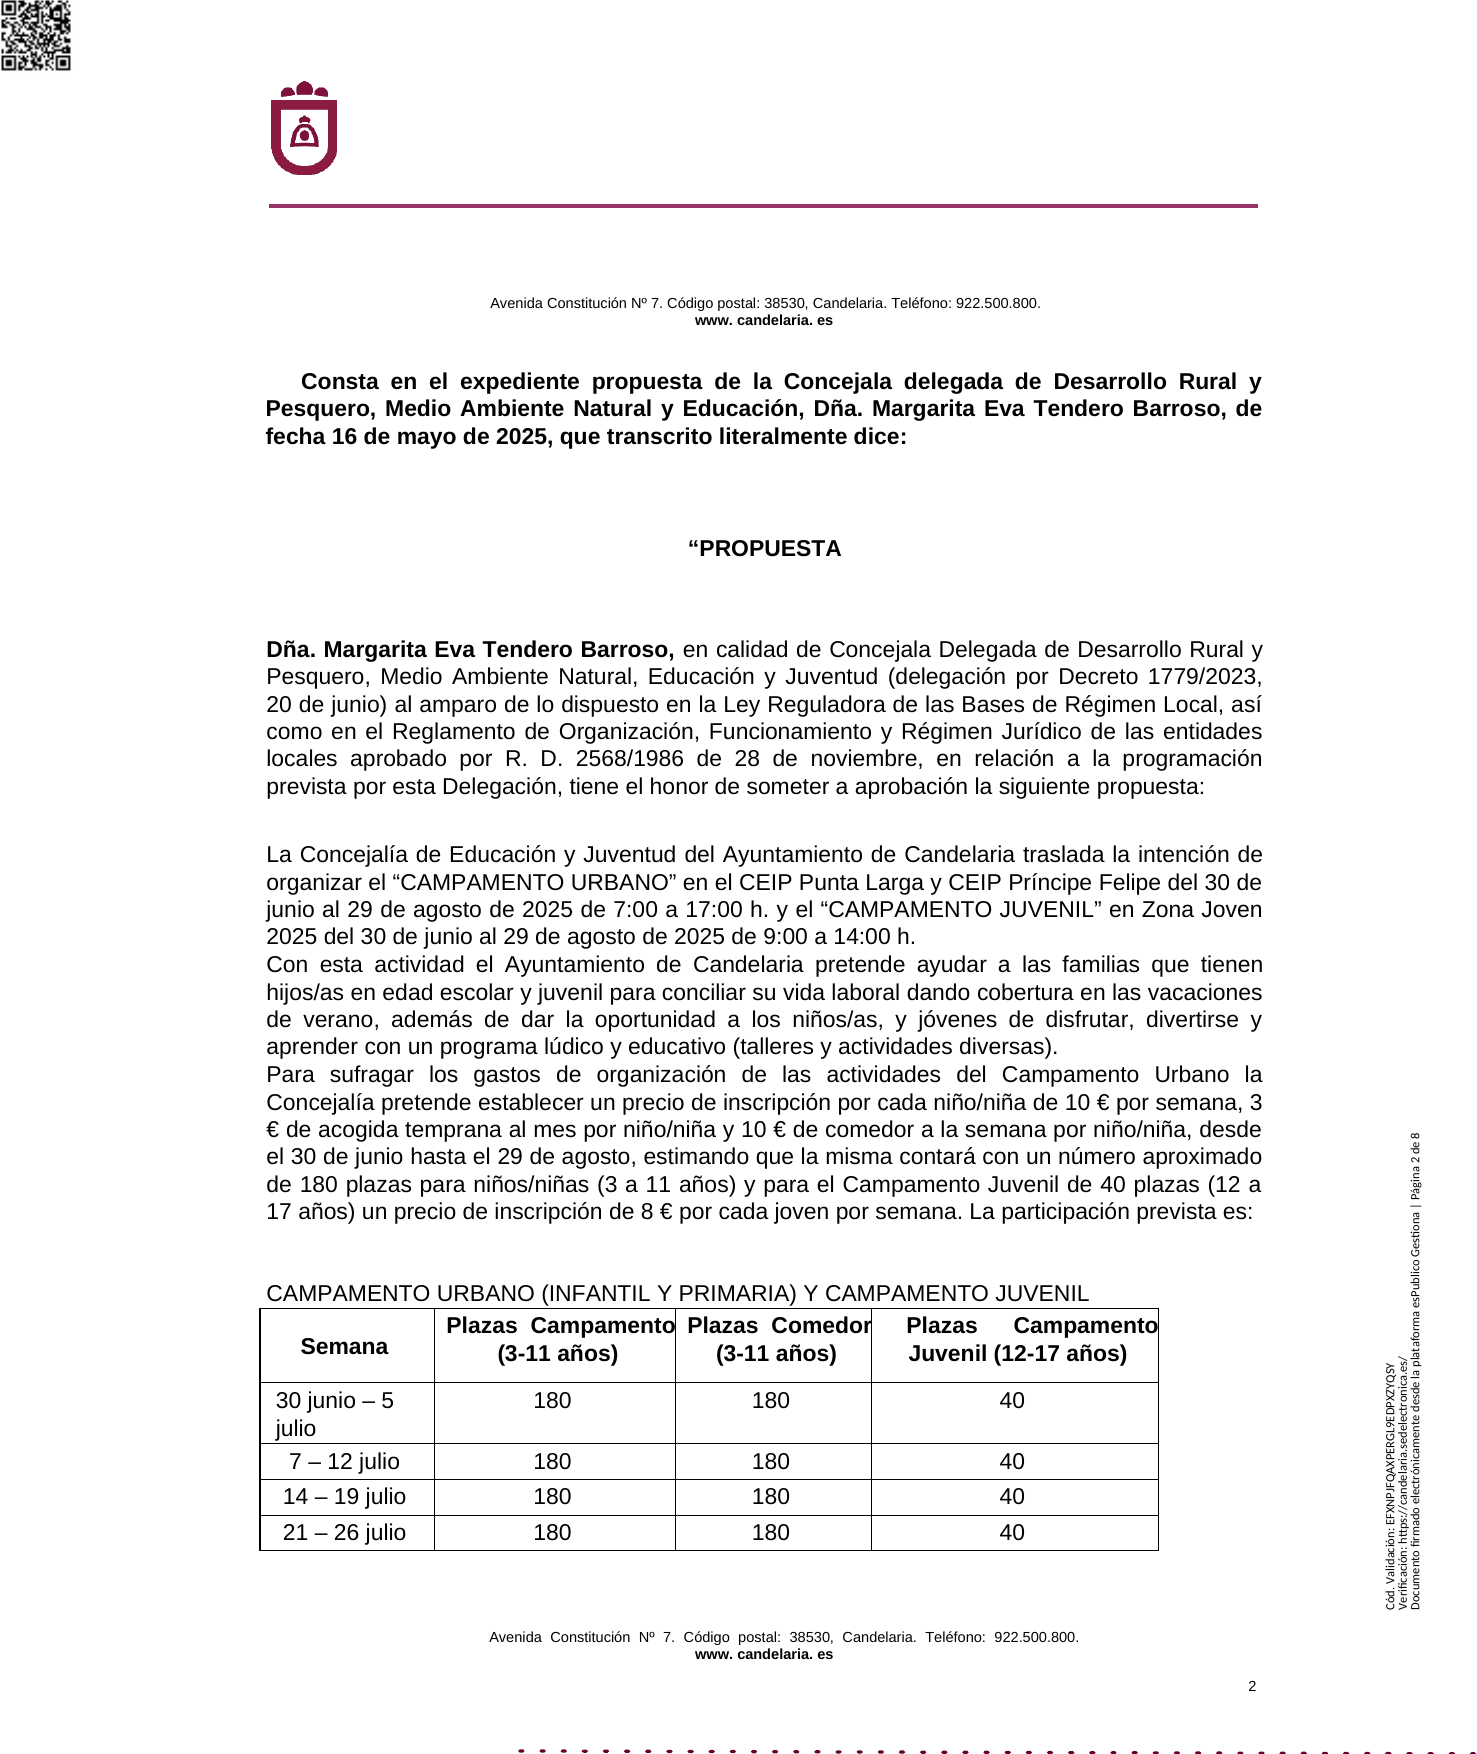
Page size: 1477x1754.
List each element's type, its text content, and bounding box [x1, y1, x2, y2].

table_header Plazas Campamento Juvenil (12-17 años) [872, 1309, 1158, 1382]
table_cell 180 [676, 1480, 871, 1515]
text Consta en el expediente propuesta de la Concejala delegada de Desarrollo Rural y Pesquero, Medio Ambiente Natural y Educación, Dña. Margarita Eva Tendero Barroso, de fecha 16 de mayo de 2025, que transcrito literalmente dice: [265, 368, 1263, 449]
table_cell 40 [872, 1516, 1158, 1550]
text La Concejalía de Educación y Juventud del Ayuntamiento de Candelaria traslada la intención de organizar el “CAMPAMENTO URBANO” en el CEIP Punta Larga y CEIP Príncipe Felipe del 30 de junio al 29 de agosto de 2025 de 7:00 a 17:00 h. y el “CAMPAMENTO JUVENIL” en Zona Joven 2025 del 30 de junio al 29 de agosto de 2025 de 9:00 a 14:00 h. [266, 841, 1263, 950]
table_cell 180 [435, 1516, 675, 1550]
table_cell 40 [872, 1444, 1158, 1479]
table_cell 21 – 26 julio [261, 1516, 434, 1550]
text Avenida Constitución Nº 7. Código postal: 38530, Candelaria. Teléfono: 922.500.800. www. candelaria. es [471, 294, 1061, 328]
table_cell 180 [676, 1516, 871, 1550]
text Con esta actividad el Ayuntamiento de Candelaria pretende ayudar a las familias que tienen hijos/as en edad escolar y juvenil para conciliar su vida laboral dando cobertura en las vacaciones de verano, además de dar la oportunidad a los niños/as, y jóvenes de disfrutar, divertirse y aprender con un programa lúdico y educativo (talleres y actividades diversas). [266, 951, 1263, 1060]
text Dña. Margarita Eva Tendero Barroso, en calidad de Concejala Delegada de Desarrollo Rural y Pesquero, Medio Ambiente Natural, Educación y Juventud (delegación por Decreto 1779/2023, 20 de junio) al amparo de lo dispuesto en la Ley Reguladora de las Bases de Régimen Local, así como en el Reglamento de Organización, Funcionamiento y Régimen Jurídico de las entidades locales aprobado por R. D. 2568/1986 de 28 de noviembre, en relación a la programación prevista por esta Delegación, tiene el honor de someter a aprobación la siguiente propuesta: [266, 636, 1263, 799]
table_header Plazas Campamento (3-11 años) [435, 1309, 675, 1382]
subtitle “PROPUESTA [261, 535, 1269, 562]
table_cell 180 [676, 1444, 871, 1479]
text Para sufragar los gastos de organización de las actividades del Campamento Urbano la Concejalía pretende establecer un precio de inscripción por cada niño/niña de 10 € por semana, 3 € de acogida temprana al mes por niño/niña y 10 € de comedor a la semana por niño/niña, desde el 30 de junio hasta el 29 de agosto, estimando que la misma contará con un número aproximado de 180 plazas para niños/niñas (3 a 11 años) y para el Campamento Juvenil de 40 plazas (12 a 17 años) un precio de inscripción de 8 € por cada joven por semana. La participación prevista es: [266, 1061, 1263, 1224]
table_cell 7 – 12 julio [261, 1444, 434, 1479]
table_cell 40 [872, 1383, 1158, 1443]
table_cell 30 junio – 5 julio [261, 1383, 434, 1443]
table_header Plazas Comedor (3-11 años) [676, 1309, 871, 1382]
table_cell 14 – 19 julio [261, 1480, 434, 1515]
table_cell 180 [676, 1383, 871, 1443]
table_cell 40 [872, 1480, 1158, 1515]
text CAMPAMENTO URBANO (INFANTIL Y PRIMARIA) Y CAMPAMENTO JUVENIL [266, 1280, 1263, 1306]
table_header Semana [261, 1309, 434, 1382]
table_cell 180 [435, 1444, 675, 1479]
table_cell 180 [435, 1480, 675, 1515]
table_cell 180 [435, 1383, 675, 1443]
